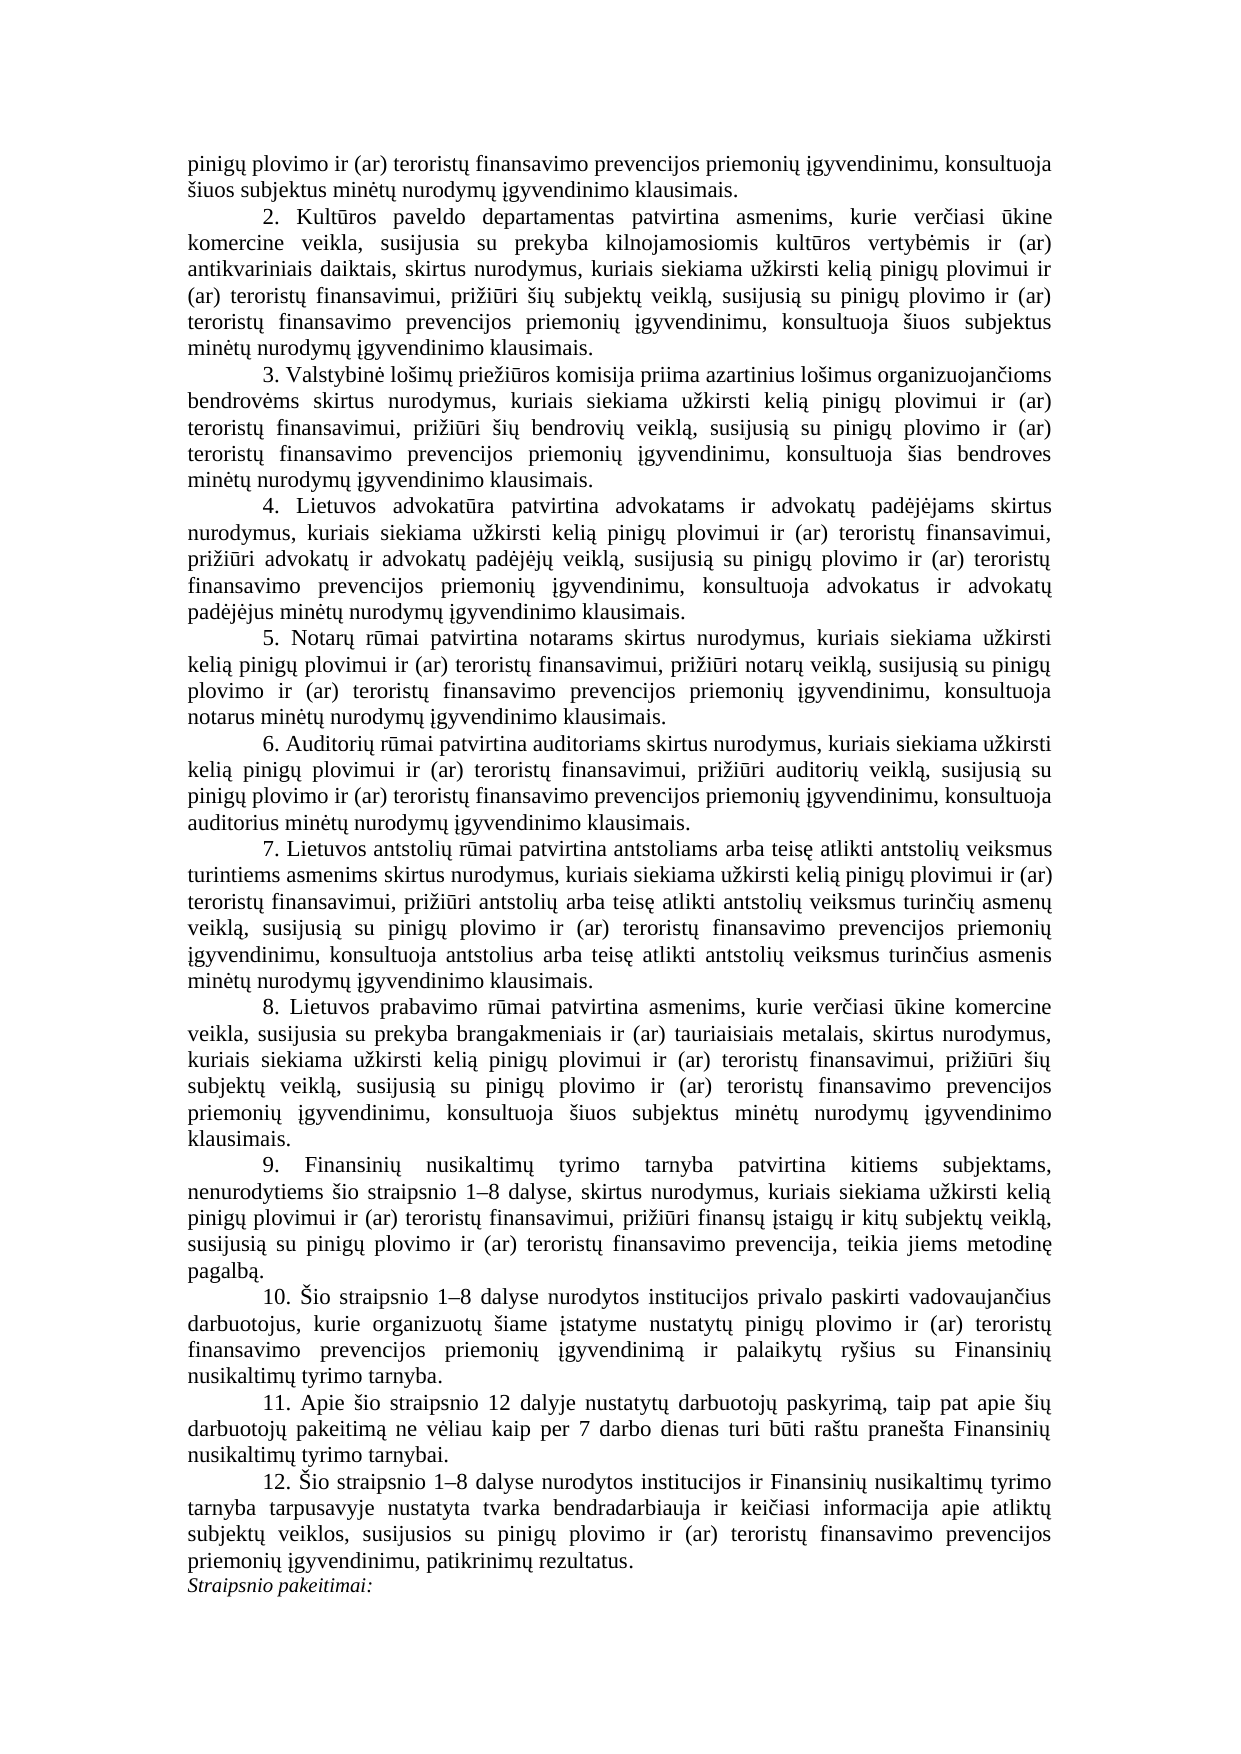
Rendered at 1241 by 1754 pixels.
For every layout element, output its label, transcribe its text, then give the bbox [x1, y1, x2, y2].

text 12. Šio straipsnio 1–8 dalyse nurodytos institucijos ir Finansinių nusikaltimų tyrimo tarnyba tarpusavyje nustatyta tvarka bendradarbiauja ir keičiasi informacija apie atliktų subjektų veiklos, susijusios su pinigų plovimo ir (ar) teroristų finansavimo prevencijos priemonių įgyvendinimu, patikrinimų rezultatus. [187, 1468, 1053, 1573]
text 6. Auditorių rūmai patvirtina auditoriams skirtus nurodymus, kuriais siekiama užkirsti kelią pinigų plovimui ir (ar) teroristų finansavimui, prižiūri auditorių veiklą, susijusią su pinigų plovimo ir (ar) teroristų finansavimo prevencijos priemonių įgyvendinimu, konsultuoja auditorius minėtų nurodymų įgyvendinimo klausimais. [187, 730, 1053, 835]
text 9. Finansinių nusikaltimų tyrimo tarnyba patvirtina kitiems subjektams, nenurodytiems šio straipsnio 1–8 dalyse, skirtus nurodymus, kuriais siekiama užkirsti kelią pinigų plovimui ir (ar) teroristų finansavimui, prižiūri finansų įstaigų ir kitų subjektų veiklą, susijusią su pinigų plovimo ir (ar) teroristų finansavimo prevencija, teikia jiems metodinę pagalbą. [187, 1151, 1053, 1283]
text 10. Šio straipsnio 1–8 dalyse nurodytos institucijos privalo paskirti vadovaujančius darbuotojus, kurie organizuotų šiame įstatyme nustatytų pinigų plovimo ir (ar) teroristų finansavimo prevencijos priemonių įgyvendinimą ir palaikytų ryšius su Finansinių nusikaltimų tyrimo tarnyba. [187, 1283, 1053, 1389]
text 7. Lietuvos antstolių rūmai patvirtina antstoliams arba teisę atlikti antstolių veiksmus turintiems asmenims skirtus nurodymus, kuriais siekiama užkirsti kelią pinigų plovimui ir (ar) teroristų finansavimui, prižiūri antstolių arba teisę atlikti antstolių veiksmus turinčių asmenų veiklą, susijusią su pinigų plovimo ir (ar) teroristų finansavimo prevencijos priemonių įgyvendinimu, konsultuoja antstolius arba teisę atlikti antstolių veiksmus turinčius asmenis minėtų nurodymų įgyvendinimo klausimais. [187, 835, 1053, 993]
text 11. Apie šio straipsnio 12 dalyje nustatytų darbuotojų paskyrimą, taip pat apie šių darbuotojų pakeitimą ne vėliau kaip per 7 darbo dienas turi būti raštu pranešta Finansinių nusikaltimų tyrimo tarnybai. [187, 1389, 1053, 1468]
text 8. Lietuvos prabavimo rūmai patvirtina asmenims, kurie verčiasi ūkine komercine veikla, susijusia su prekyba brangakmeniais ir (ar) tauriaisiais metalais, skirtus nurodymus, kuriais siekiama užkirsti kelią pinigų plovimui ir (ar) teroristų finansavimui, prižiūri šių subjektų veiklą, susijusią su pinigų plovimo ir (ar) teroristų finansavimo prevencijos priemonių įgyvendinimu, konsultuoja šiuos subjektus minėtų nurodymų įgyvendinimo klausimais. [187, 993, 1053, 1151]
text Straipsnio pakeitimai: [187, 1573, 1053, 1597]
text pinigų plovimo ir (ar) teroristų finansavimo prevencijos priemonių įgyvendinimu, konsultuoja šiuos subjektus minėtų nurodymų įgyvendinimo klausimais. [187, 150, 1053, 203]
text 5. Notarų rūmai patvirtina notarams skirtus nurodymus, kuriais siekiama užkirsti kelią pinigų plovimui ir (ar) teroristų finansavimui, prižiūri notarų veiklą, susijusią su pinigų plovimo ir (ar) teroristų finansavimo prevencijos priemonių įgyvendinimu, konsultuoja notarus minėtų nurodymų įgyvendinimo klausimais. [187, 624, 1053, 730]
text 4. Lietuvos advokatūra patvirtina advokatams ir advokatų padėjėjams skirtus nurodymus, kuriais siekiama užkirsti kelią pinigų plovimui ir (ar) teroristų finansavimui, prižiūri advokatų ir advokatų padėjėjų veiklą, susijusią su pinigų plovimo ir (ar) teroristų finansavimo prevencijos priemonių įgyvendinimu, konsultuoja advokatus ir advokatų padėjėjus minėtų nurodymų įgyvendinimo klausimais. [187, 493, 1053, 624]
text 3. Valstybinė lošimų priežiūros komisija priima azartinius lošimus organizuojančioms bendrovėms skirtus nurodymus, kuriais siekiama užkirsti kelią pinigų plovimui ir (ar) teroristų finansavimui, prižiūri šių bendrovių veiklą, susijusią su pinigų plovimo ir (ar) teroristų finansavimo prevencijos priemonių įgyvendinimu, konsultuoja šias bendroves minėtų nurodymų įgyvendinimo klausimais. [187, 361, 1053, 493]
text 2. Kultūros paveldo departamentas patvirtina asmenims, kurie verčiasi ūkine komercine veikla, susijusia su prekyba kilnojamosiomis kultūros vertybėmis ir (ar) antikvariniais daiktais, skirtus nurodymus, kuriais siekiama užkirsti kelią pinigų plovimui ir (ar) teroristų finansavimui, prižiūri šių subjektų veiklą, susijusią su pinigų plovimo ir (ar) teroristų finansavimo prevencijos priemonių įgyvendinimu, konsultuoja šiuos subjektus minėtų nurodymų įgyvendinimo klausimais. [187, 203, 1053, 361]
